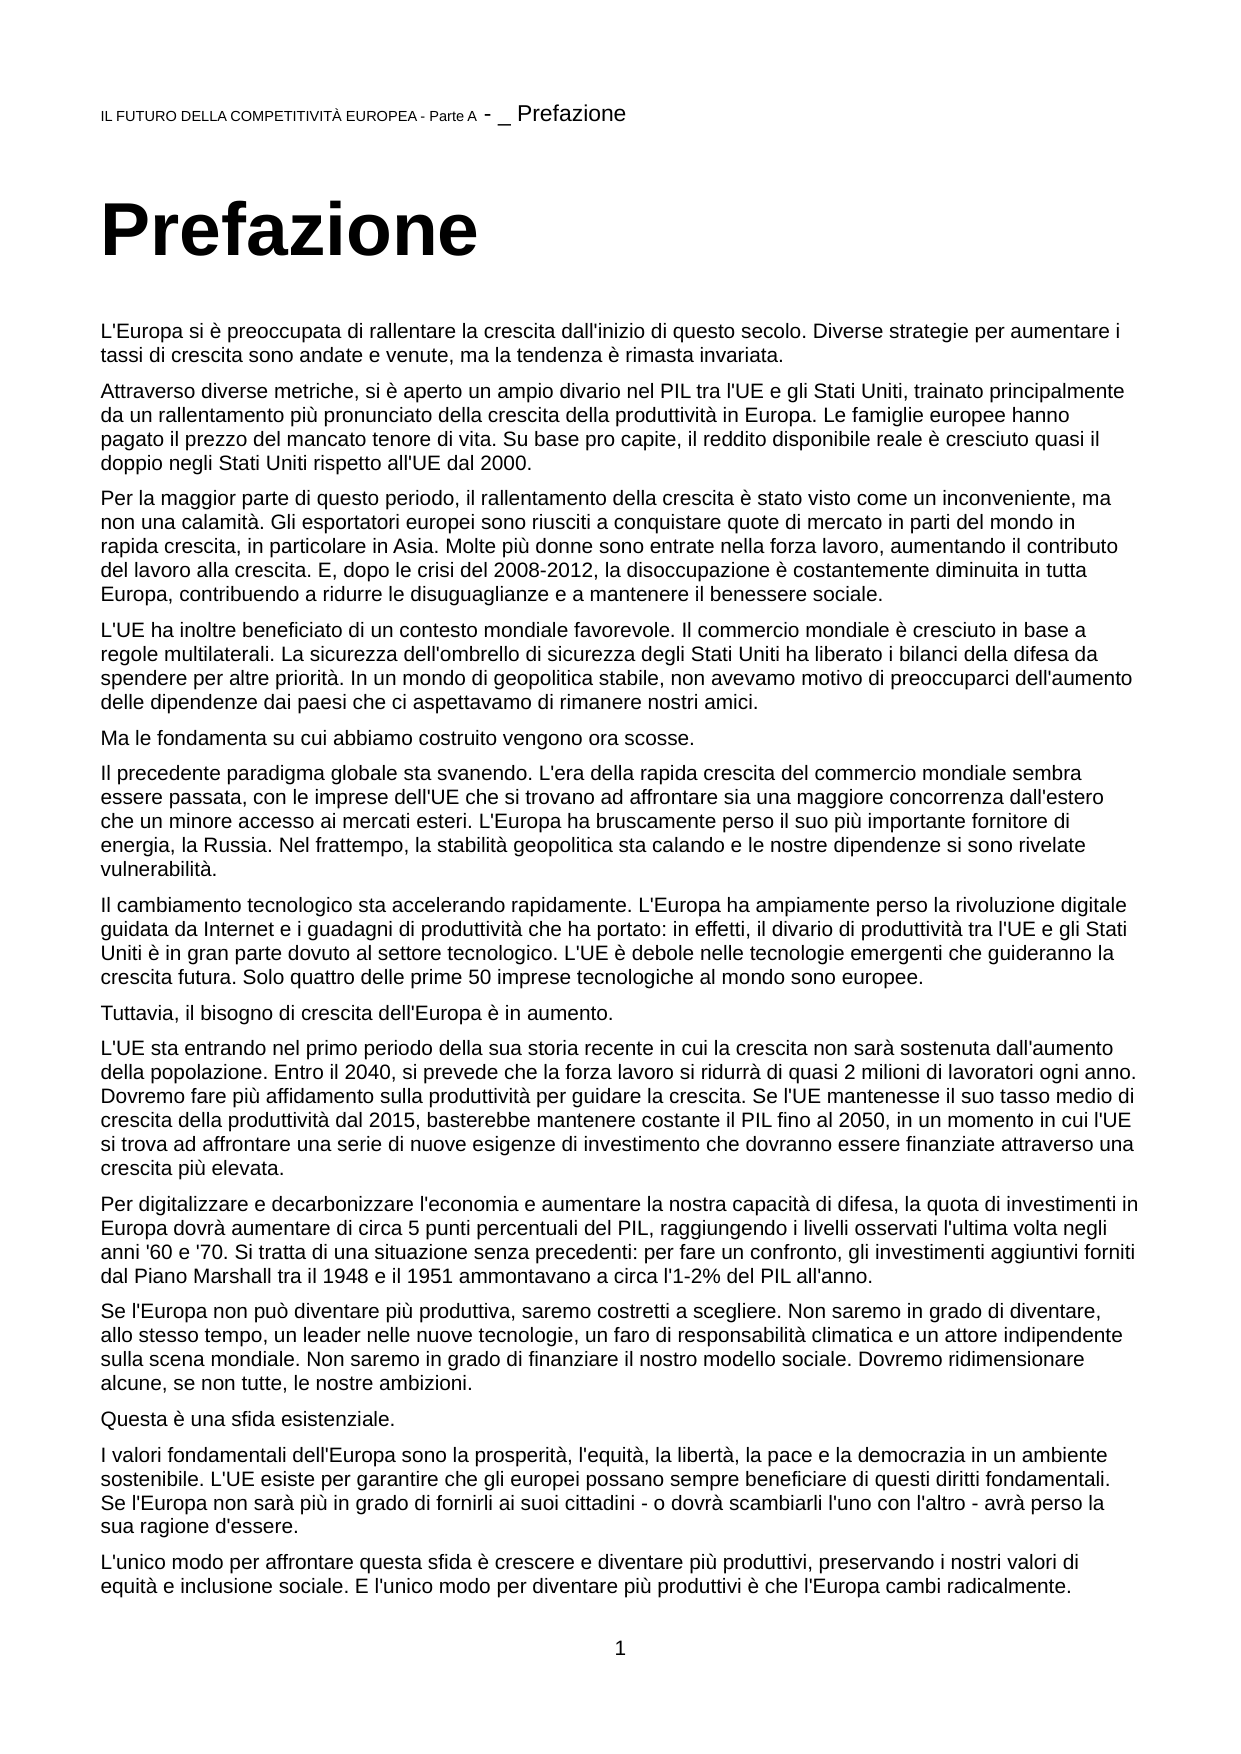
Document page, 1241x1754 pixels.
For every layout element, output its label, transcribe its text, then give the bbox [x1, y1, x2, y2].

subtitle Prefazione [100, 184, 1140, 271]
text L'UE ha inoltre beneficiato di un contesto mondiale favorevole. Il commercio mondiale è cresciuto in base a regole multilaterali. La sicurezza dell'ombrello di sicurezza degli Stati Uniti ha liberato i bilanci della difesa da spendere per altre priorità. In un mondo di geopolitica stabile, non avevamo motivo di preoccuparci dell'aumento delle dipendenze dai paesi che ci aspettavamo di rimanere nostri amici. [100, 618, 1140, 714]
text Se l'Europa non può diventare più produttiva, saremo costretti a scegliere. Non saremo in grado di diventare, allo stesso tempo, un leader nelle nuove tecnologie, un faro di responsabilità climatica e un attore indipendente sulla scena mondiale. Non saremo in grado di finanziare il nostro modello sociale. Dovremo ridimensionare alcune, se non tutte, le nostre ambizioni. [100, 1299, 1140, 1395]
text Il cambiamento tecnologico sta accelerando rapidamente. L'Europa ha ampiamente perso la rivoluzione digitale guidata da Internet e i guadagni di produttività che ha portato: in effetti, il divario di produttività tra l'UE e gli Stati Uniti è in gran parte dovuto al settore tecnologico. L'UE è debole nelle tecnologie emergenti che guideranno la crescita futura. Solo quattro delle prime 50 imprese tecnologiche al mondo sono europee. [100, 893, 1140, 988]
text L'Europa si è preoccupata di rallentare la crescita dall'inizio di questo secolo. Diverse strategie per aumentare i tassi di crescita sono andate e venute, ma la tendenza è rimasta invariata. [100, 319, 1140, 367]
text Attraverso diverse metriche, si è aperto un ampio divario nel PIL tra l'UE e gli Stati Uniti, trainato principalmente da un rallentamento più pronunciato della crescita della produttività in Europa. Le famiglie europee hanno pagato il prezzo del mancato tenore di vita. Su base pro capite, il reddito disponibile reale è cresciuto quasi il doppio negli Stati Uniti rispetto all'UE dal 2000. [100, 379, 1140, 474]
text Questa è una sfida esistenziale. [100, 1407, 1140, 1431]
text L'unico modo per affrontare questa sfida è crescere e diventare più produttivi, preservando i nostri valori di equità e inclusione sociale. E l'unico modo per diventare più produttivi è che l'Europa cambi radicalmente. [100, 1550, 1140, 1598]
text Per digitalizzare e decarbonizzare l'economia e aumentare la nostra capacità di difesa, la quota di investimenti in Europa dovrà aumentare di circa 5 punti percentuali del PIL, raggiungendo i livelli osservati l'ultima volta negli anni '60 e '70. Si tratta di una situazione senza precedenti: per fare un confronto, gli investimenti aggiuntivi forniti dal Piano Marshall tra il 1948 e il 1951 ammontavano a circa l'1-2% del PIL all'anno. [100, 1192, 1140, 1287]
text Per la maggior parte di questo periodo, il rallentamento della crescita è stato visto come un inconveniente, ma non una calamità. Gli esportatori europei sono riusciti a conquistare quote di mercato in parti del mondo in rapida crescita, in particolare in Asia. Molte più donne sono entrate nella forza lavoro, aumentando il contributo del lavoro alla crescita. E, dopo le crisi del 2008-2012, la disoccupazione è costantemente diminuita in tutta Europa, contribuendo a ridurre le disuguaglianze e a mantenere il benessere sociale. [100, 486, 1140, 606]
text I valori fondamentali dell'Europa sono la prosperità, l'equità, la libertà, la pace e la democrazia in un ambiente sostenibile. L'UE esiste per garantire che gli europei possano sempre beneficiare di questi diritti fondamentali. Se l'Europa non sarà più in grado di fornirli ai suoi cittadini - o dovrà scambiarli l'uno con l'altro - avrà perso la sua ragione d'essere. [100, 1442, 1140, 1538]
text L'UE sta entrando nel primo periodo della sua storia recente in cui la crescita non sarà sostenuta dall'aumento della popolazione. Entro il 2040, si prevede che la forza lavoro si ridurrà di quasi 2 milioni di lavoratori ogni anno. Dovremo fare più affidamento sulla produttività per guidare la crescita. Se l'UE mantenesse il suo tasso medio di crescita della produttività dal 2015, basterebbe mantenere costante il PIL fino al 2050, in un momento in cui l'UE si trova ad affrontare una serie di nuove esigenze di investimento che dovranno essere finanziate attraverso una crescita più elevata. [100, 1036, 1140, 1180]
text Il precedente paradigma globale sta svanendo. L'era della rapida crescita del commercio mondiale sembra essere passata, con le imprese dell'UE che si trovano ad affrontare sia una maggiore concorrenza dall'estero che un minore accesso ai mercati esteri. L'Europa ha bruscamente perso il suo più importante fornitore di energia, la Russia. Nel frattempo, la stabilità geopolitica sta calando e le nostre dipendenze si sono rivelate vulnerabilità. [100, 761, 1140, 881]
text Ma le fondamenta su cui abbiamo costruito vengono ora scosse. [100, 725, 1140, 749]
text Tuttavia, il bisogno di crescita dell'Europa è in aumento. [100, 1000, 1140, 1024]
